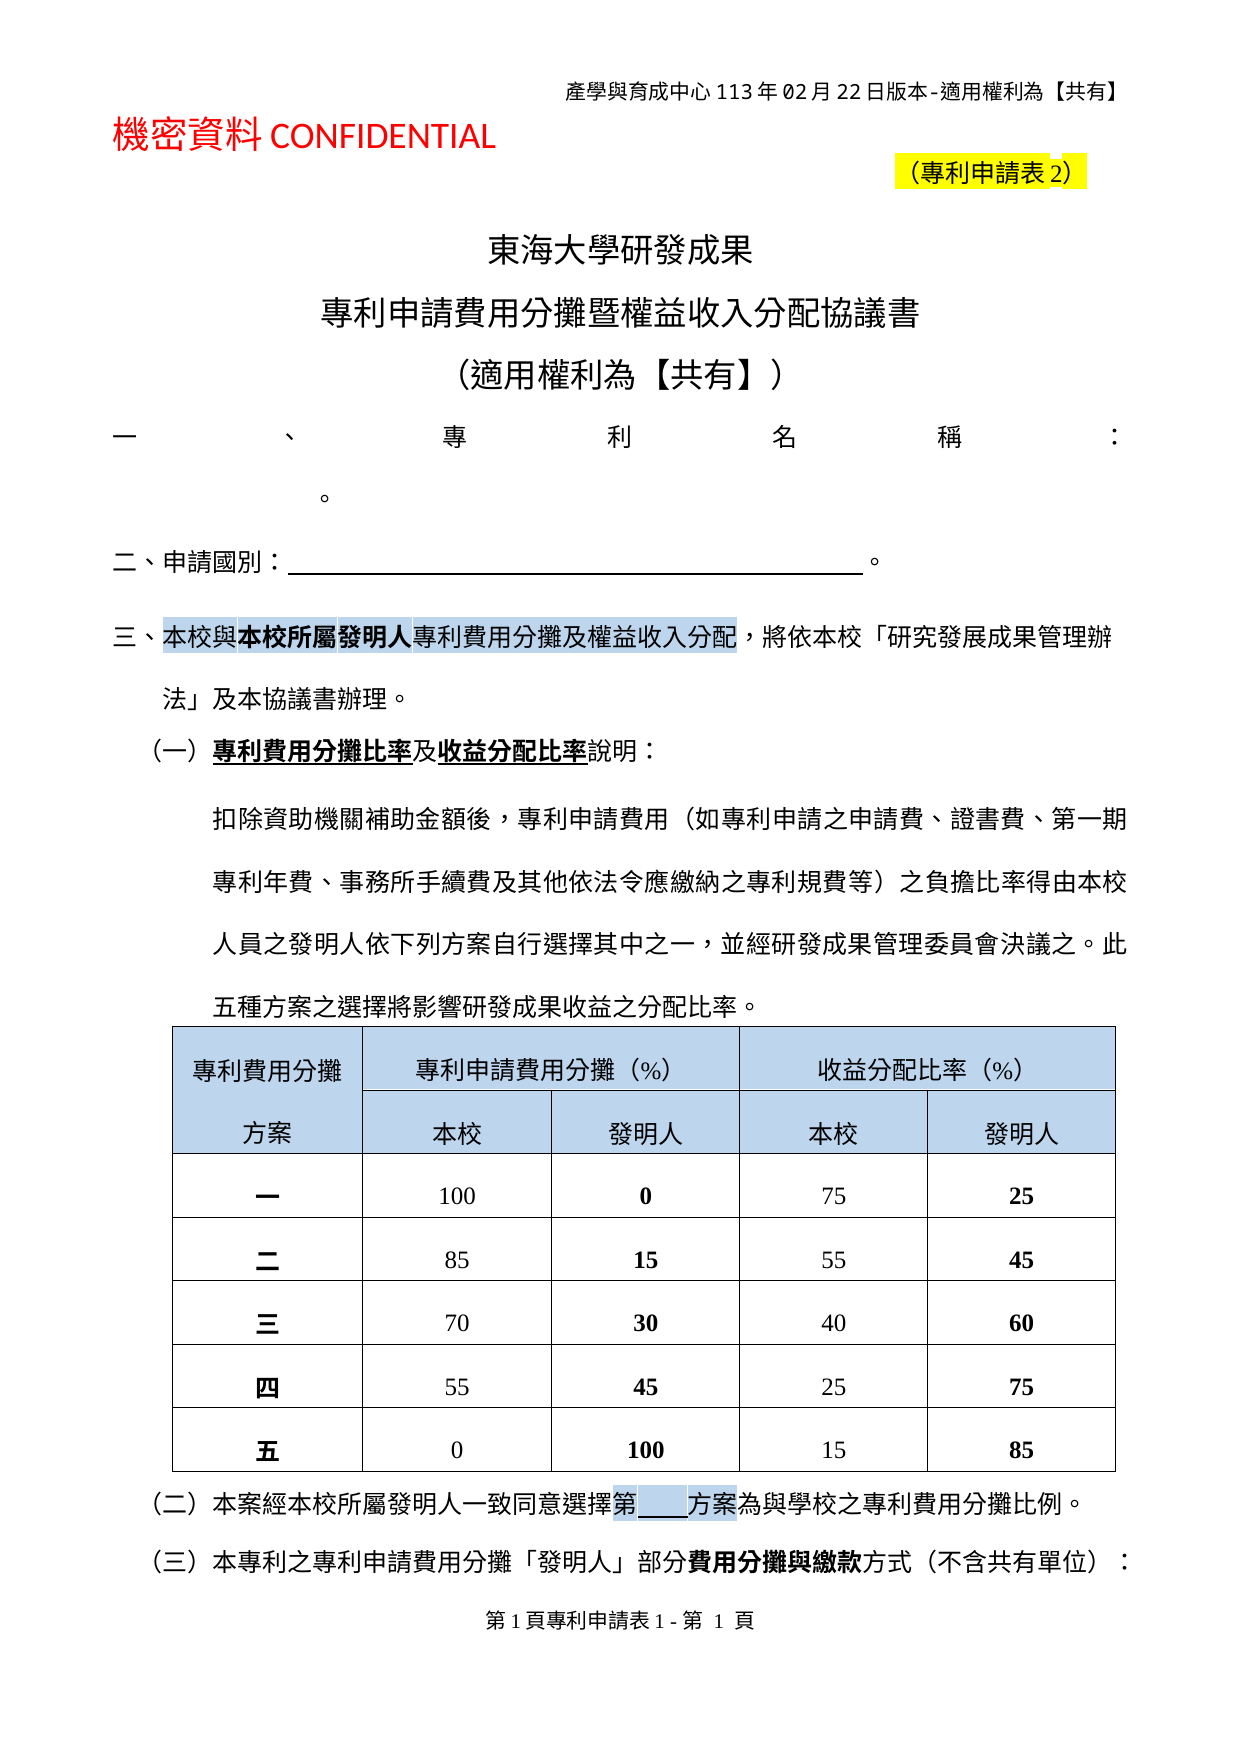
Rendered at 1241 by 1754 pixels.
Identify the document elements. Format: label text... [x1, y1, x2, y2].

text （適用權利為【共有】） [112, 331, 1128, 394]
table_header 收益分配比率（%） [740, 1027, 1115, 1089]
table_cell 0 [363, 1408, 551, 1471]
table_cell 15 [552, 1218, 739, 1280]
text （專利申請表2） [870, 149, 1087, 190]
text （一）專利費用分攤比率及收益分配比率說明： [137, 737, 1128, 767]
table_cell 85 [928, 1408, 1115, 1471]
table_cell 45 [552, 1345, 739, 1407]
table_cell 75 [928, 1345, 1115, 1407]
table_cell 85 [363, 1218, 551, 1280]
text 二、申請國別： 。 [112, 519, 1128, 581]
table_cell 25 [928, 1154, 1115, 1217]
text 三、本校與本校所屬發明人專利費用分攤及權益收入分配，將依本校「研究發展成果管理辦法」及本協議書辦理。 [112, 594, 1128, 719]
table_cell 30 [552, 1281, 739, 1344]
text 扣除資助機關補助金額後，專利申請費用（如專利申請之申請費、證書費、第一期專利年費、事務所手續費及其他依法令應繳納之專利規費等）之負擔比率得由本校人員之發明人依下列方案自行選擇其中之一，並經研發成果管理委員會決議之。此五種方案之選擇將影響研發成果收益之分配比率。 [212, 776, 1128, 1026]
table_cell 15 [740, 1408, 927, 1471]
table_cell 五 [173, 1408, 362, 1471]
table_cell 40 [740, 1281, 927, 1344]
table_cell 本校 [740, 1091, 927, 1153]
table_cell 45 [928, 1218, 1115, 1280]
table_header 專利申請費用分攤（%） [363, 1027, 739, 1089]
table_cell 55 [363, 1345, 551, 1407]
table_cell 本校 [363, 1091, 551, 1153]
text （三）本專利之專利申請費用分攤「發明人」部分費用分攤與繳款方式（不含共有單位）： [137, 1548, 1128, 1577]
table_cell 100 [552, 1408, 739, 1471]
table_cell 100 [363, 1154, 551, 1217]
table_cell 發明人 [552, 1091, 739, 1153]
table_cell 0 [552, 1154, 739, 1217]
table_cell 60 [928, 1281, 1115, 1344]
table_cell 25 [740, 1345, 927, 1407]
table_cell 一 [173, 1154, 362, 1217]
table_cell 四 [173, 1345, 362, 1407]
text 東海大學研發成果 專利申請費用分攤暨權益收入分配協議書 [112, 141, 1128, 331]
text （二）本案經本校所屬發明人一致同意選擇第 方案為與學校之專利費用分攤比例。 [137, 1491, 1128, 1520]
table_header 專利費用分攤 方案 [173, 1027, 362, 1153]
table_cell 70 [363, 1281, 551, 1344]
table_cell 發明人 [928, 1091, 1115, 1153]
table_cell 三 [173, 1281, 362, 1344]
table_cell 55 [740, 1218, 927, 1280]
table_cell 75 [740, 1154, 927, 1217]
table_cell 二 [173, 1218, 362, 1280]
text 一、專利名稱： 。 [112, 394, 1128, 519]
